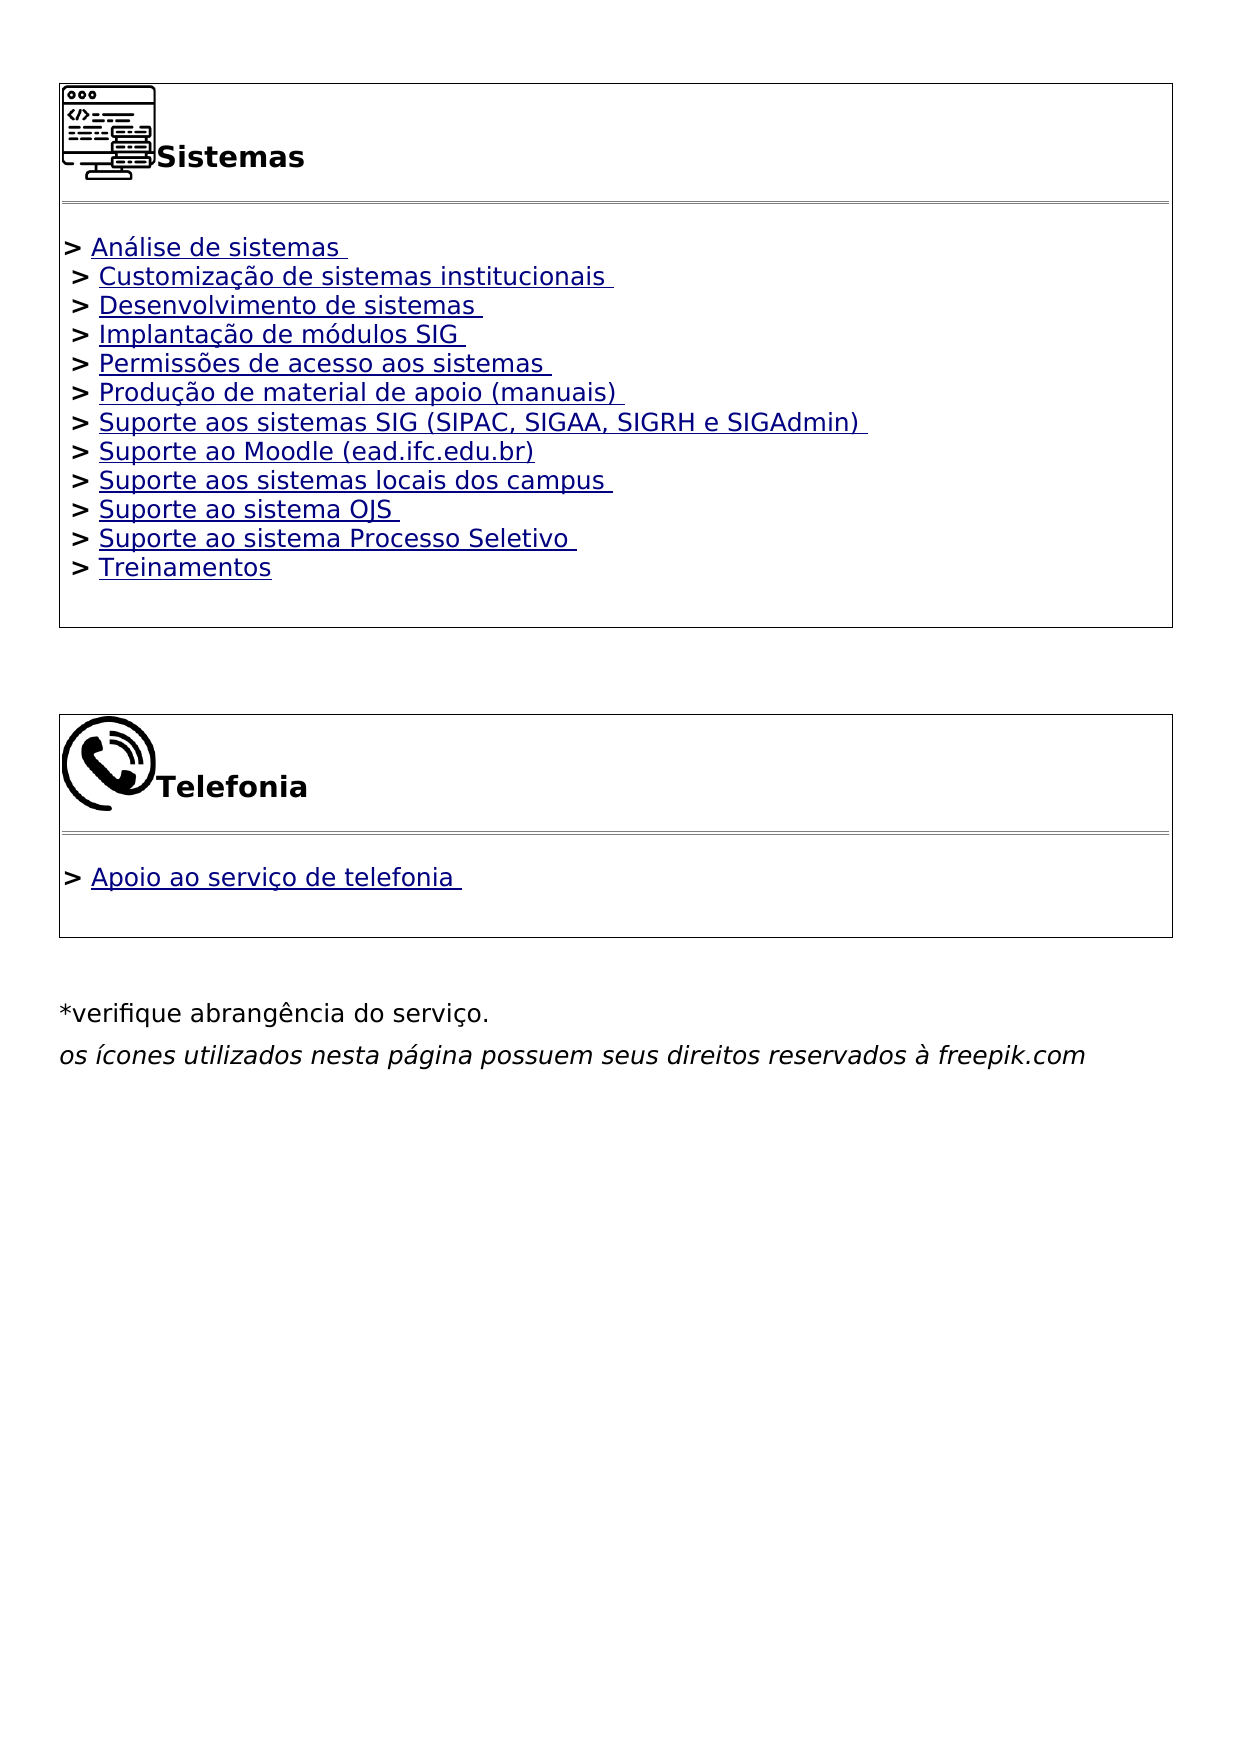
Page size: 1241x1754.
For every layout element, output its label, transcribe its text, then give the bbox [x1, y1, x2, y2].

picture [62, 85, 156, 180]
table_header Telefonia > Apoio ao serviço de telefonia [60, 715, 1172, 937]
text *verifique abrangência do serviço. [59, 1000, 1181, 1029]
picture [62, 716, 156, 811]
table_header Sistemas > Análise de sistemas > Customização de sistemas institucionais > Desenvolvimento de sistemas > Implantação de módulos SIG > Permissões de acesso aos sistemas > Produção de material de apoio (manuais) > Suporte aos sistemas SIG (SIPAC, SIGAA, SIGRH e SIGAdmin) > Suporte ao Moodle (ead.ifc.edu.br) > Suporte aos sistemas locais dos campus > Suporte ao sistema OJS > Suporte ao sistema Processo Seletivo > Treinamentos [60, 84, 1172, 627]
text os ícones utilizados nesta página possuem seus direitos reservados à freepik.com [59, 1041, 1181, 1071]
